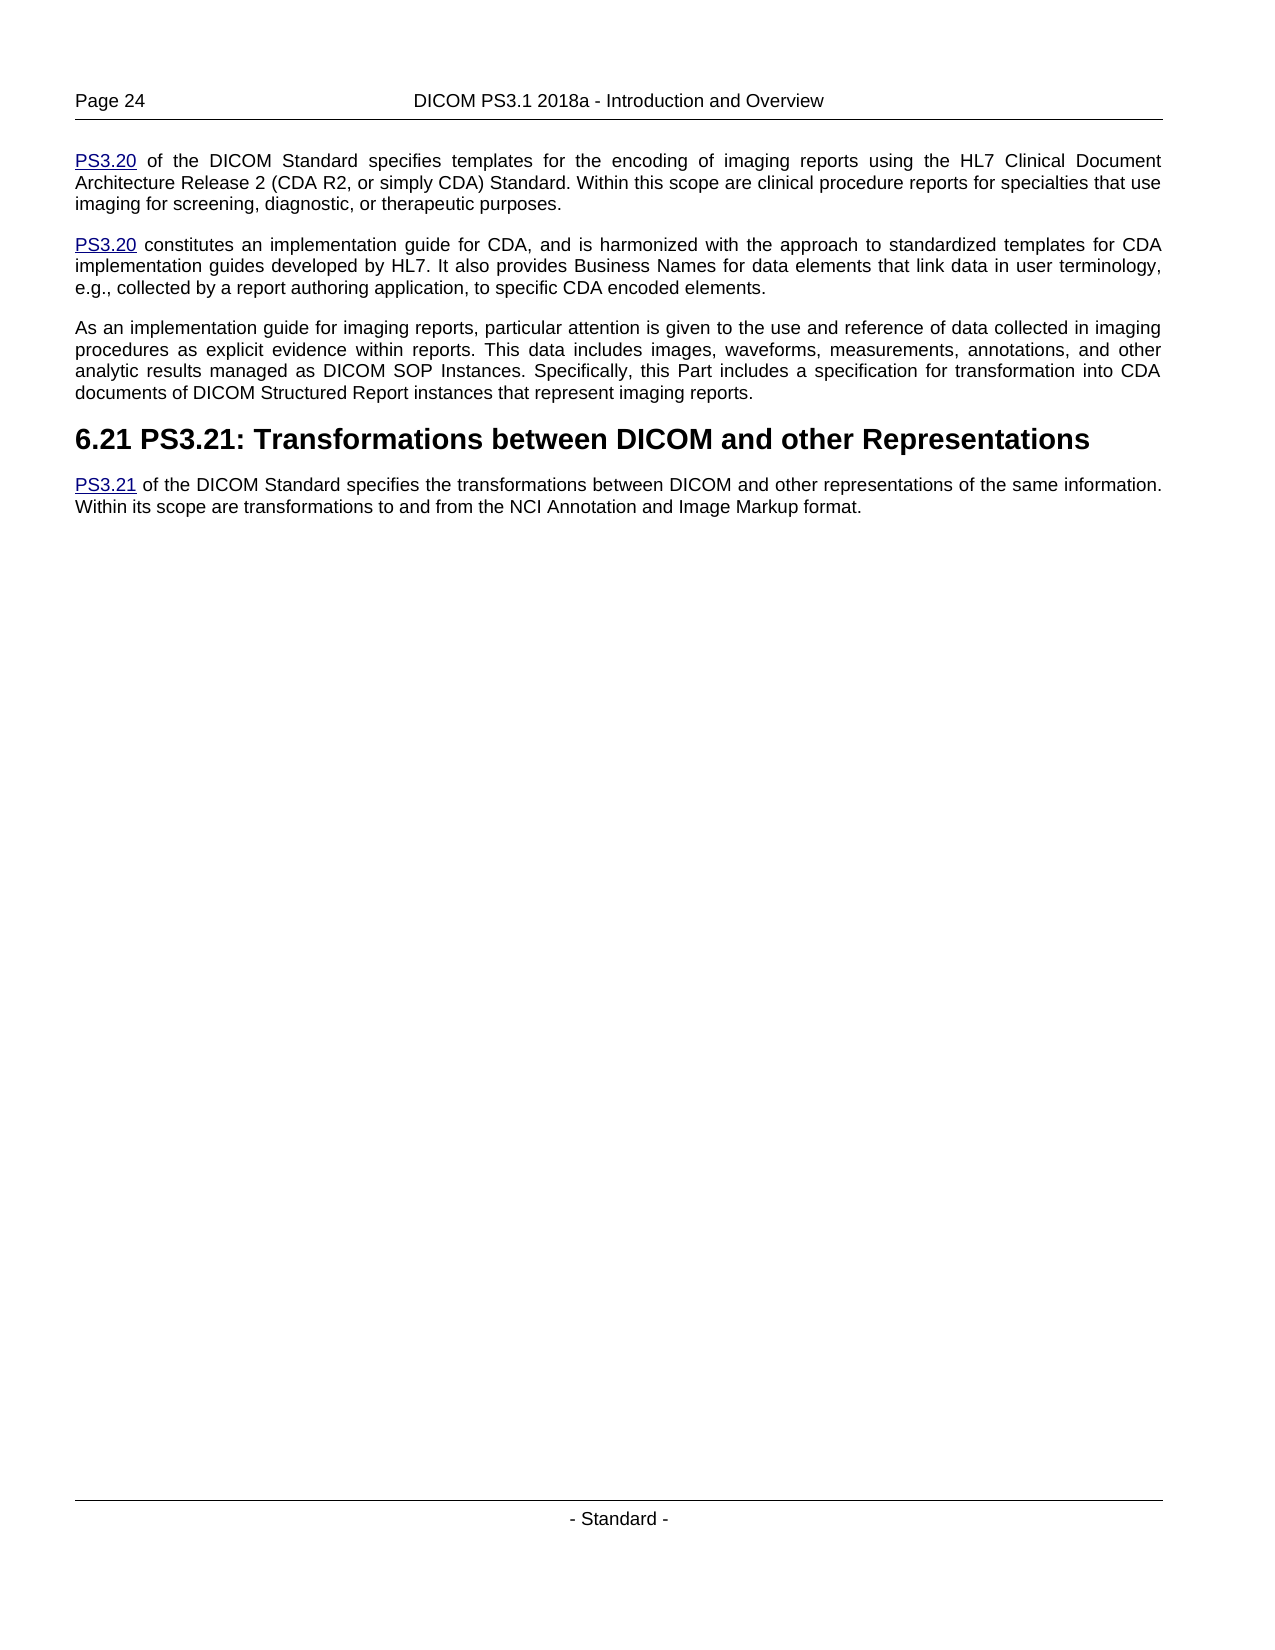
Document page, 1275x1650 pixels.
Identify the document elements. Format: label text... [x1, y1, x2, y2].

text PS3.21 of the DICOM Standard specifies the transformations between DICOM and other representations of the same information. Within its scope are transformations to and from the NCI Annotation and Image Markup format. [75, 474, 1162, 517]
text PS3.20 constitutes an implementation guide for CDA, and is harmonized with the approach to standardized templates for CDA implementation guides developed by HL7. It also provides Business Names for data elements that link data in user terminology, e.g., collected by a report authoring application, to specific CDA encoded elements. [75, 233, 1162, 298]
text 6.21 PS3.21: Transformations between DICOM and other Representations [75, 422, 1162, 455]
text As an implementation guide for imaging reports, particular attention is given to the use and reference of data collected in imaging procedures as explicit evidence within reports. This data includes images, waveforms, measurements, annotations, and other analytic results managed as DICOM SOP Instances. Specifically, this Part includes a specification for transformation into CDA documents of DICOM Structured Report instances that represent imaging reports. [75, 317, 1162, 403]
text PS3.20 of the DICOM Standard specifies templates for the encoding of imaging reports using the HL7 Clinical Document Architecture Release 2 (CDA R2, or simply CDA) Standard. Within this scope are clinical procedure reports for specialties that use imaging for screening, diagnostic, or therapeutic purposes. [75, 150, 1162, 215]
